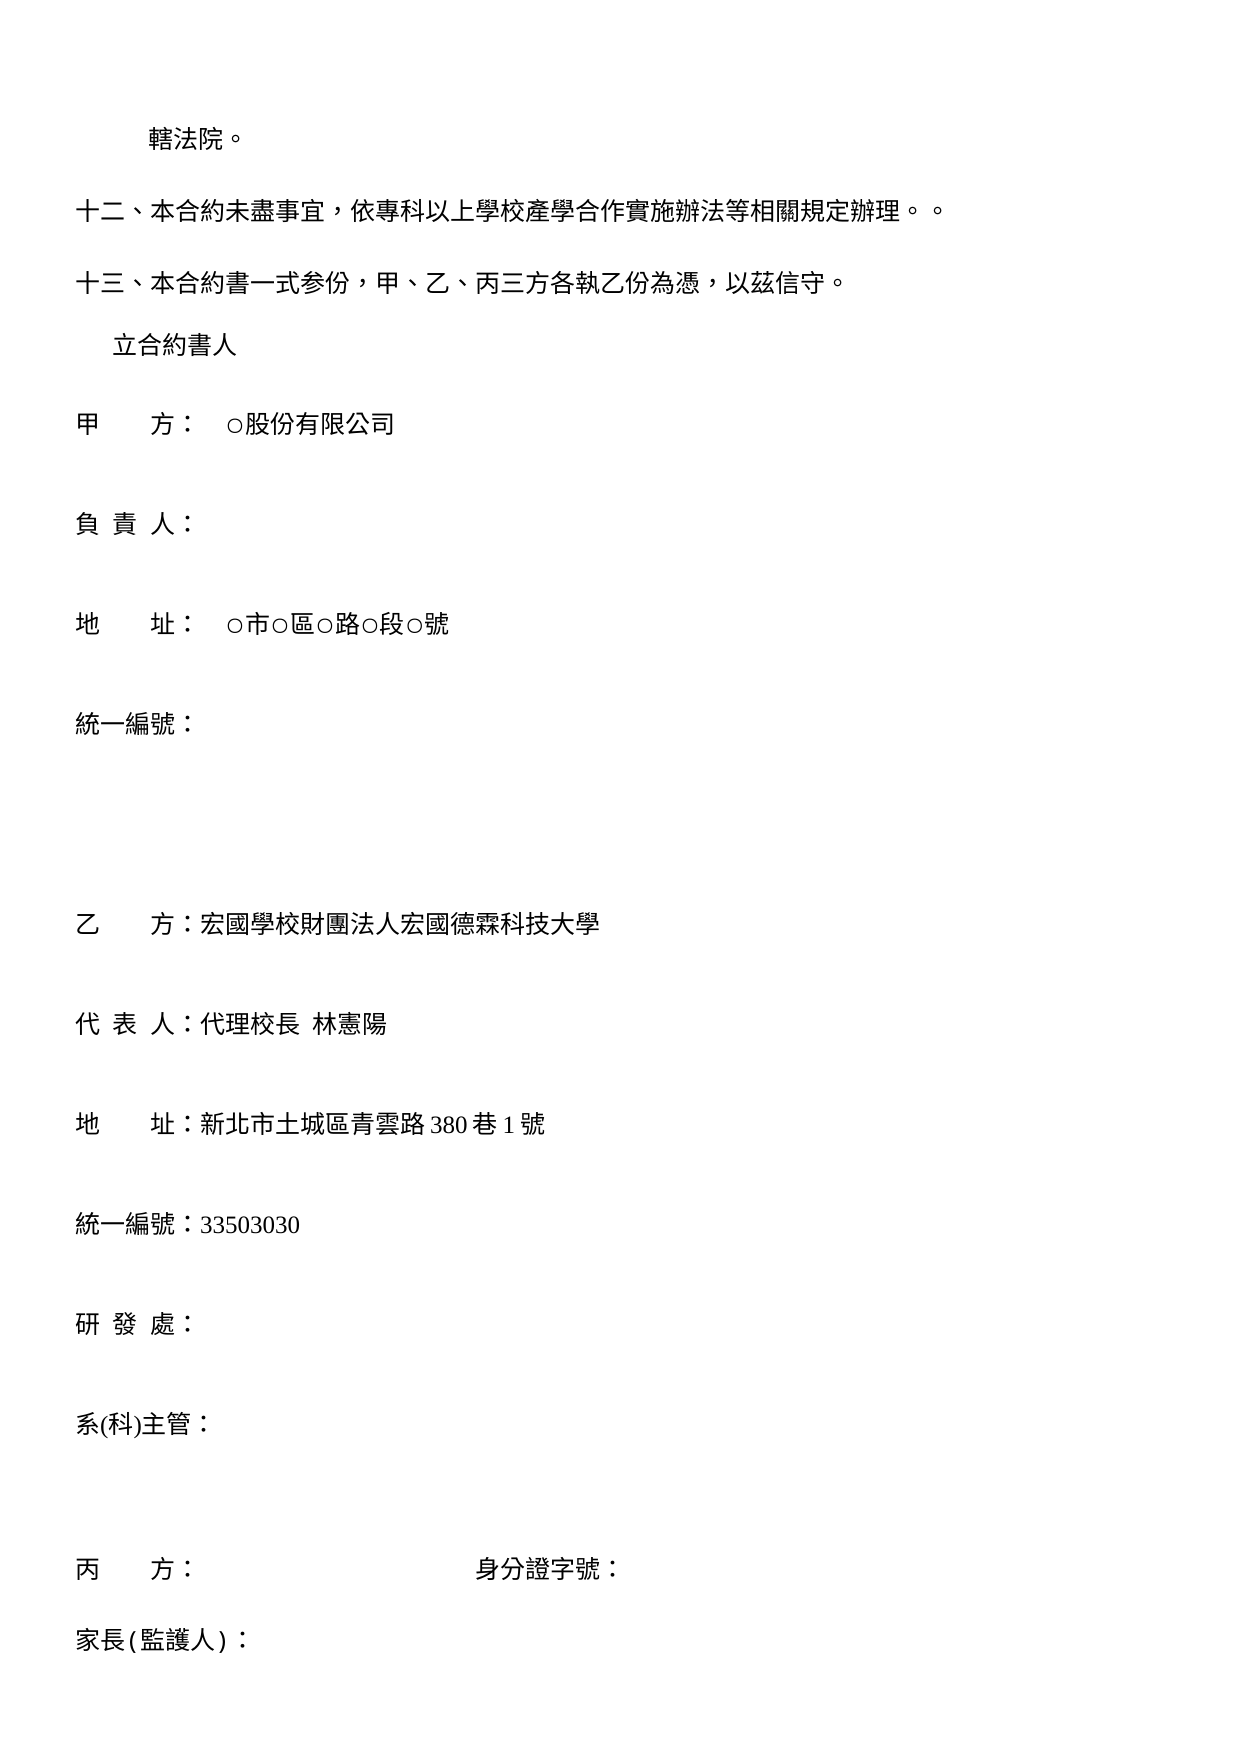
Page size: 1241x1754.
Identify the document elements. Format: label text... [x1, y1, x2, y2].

text 乙 方：宏國學校財團法人宏國德霖科技大學 [75, 881, 1065, 944]
text 甲 方： 股份有限公司 [75, 381, 1065, 444]
text 立合約書人 [112, 321, 1165, 362]
text 研 發 處： [75, 1281, 1065, 1344]
text 丙 方： 身分證字號： [75, 1552, 1065, 1585]
text 地 址：新北市土城區青雲路380巷1號 [75, 1081, 1065, 1144]
text 十二、本合約未盡事宜，依專科以上學校產學合作實施辦法等相關規定辦理。。 [75, 168, 1165, 230]
text 系(科)主管： [75, 1381, 1065, 1444]
text 負 責 人： [75, 481, 1065, 544]
text 地 址： 市區路段號 [75, 581, 1065, 644]
text 代 表 人：代理校長 林憲陽 [75, 981, 1065, 1044]
text 統一編號： [75, 681, 1065, 744]
text 統一編號：33503030 [75, 1181, 1065, 1244]
text 轄法院。 [75, 96, 1165, 158]
text 家長(監護人)： [75, 1623, 1165, 1656]
text 十三、本合約書一式参份，甲、乙、丙三方各執乙份為憑，以茲信守。 [75, 239, 1165, 302]
